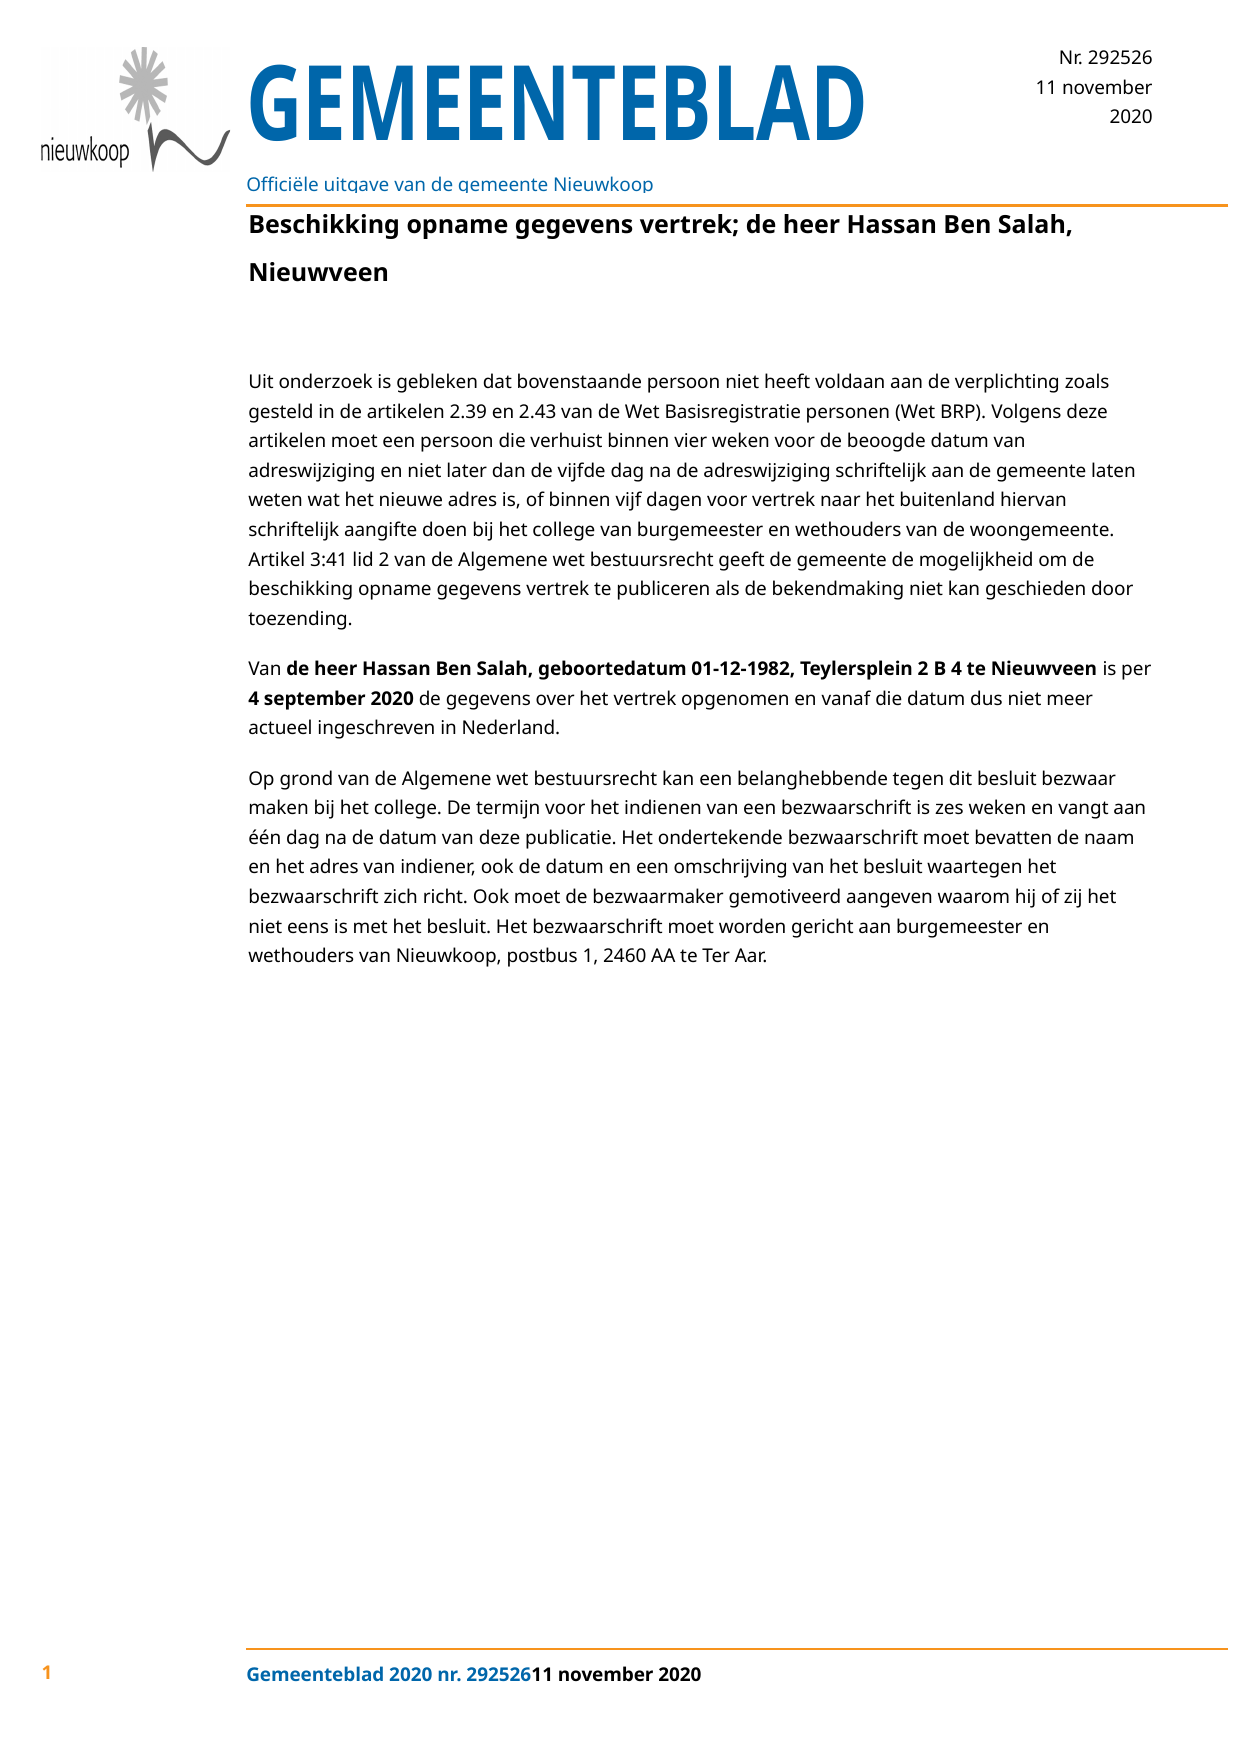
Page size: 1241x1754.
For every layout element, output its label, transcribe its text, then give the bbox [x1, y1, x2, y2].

text Van de heer Hassan Ben Salah, geboortedatum 01-12-1982, Teylersplein 2 B 4 te Nieuwveen is per 4 september 2020 de gegevens over het vertrek opgenomen en vanaf die datum dus niet meer actueel ingeschreven in Nederland. [248, 655, 1152, 740]
text Beschikking opname gegevens vertrek; de heer Hassan Ben Salah, Nieuwveen [248, 207, 1152, 288]
text Op grond van de Algemene wet bestuursrecht kan een belanghebbende tegen dit besluit bezwaar maken bij het college. De termijn voor het indienen van een bezwaarschrift is zes weken en vangt aan één dag na de datum van deze publicatie. Het ondertekende bezwaarschrift moet bevatten de naam en het adres van indiener, ook de datum en een omschrijving van het besluit waartegen het bezwaarschrift zich richt. Ook moet de bezwaarmaker gemotiveerd aangeven waarom hij of zij het niet eens is met het besluit. Het bezwaarschrift moet worden gericht aan burgemeester en wethouders van Nieuwkoop, postbus 1, 2460 AA te Ter Aar. [248, 765, 1152, 968]
text Uit onderzoek is gebleken dat bovenstaande persoon niet heeft voldaan aan de verplichting zoals gesteld in de artikelen 2.39 en 2.43 van de Wet Basisregistratie personen (Wet BRP). Volgens deze artikelen moet een persoon die verhuist binnen vier weken voor de beoogde datum van adreswijziging en niet later dan de vijfde dag na de adreswijziging schriftelijk aan de gemeente laten weten wat het nieuwe adres is, of binnen vijf dagen voor vertrek naar het buitenland hiervan schriftelijk aangifte doen bij het college van burgemeester en wethouders van de woongemeente. Artikel 3:41 lid 2 van de Algemene wet bestuursrecht geeft de gemeente de mogelijkheid om de beschikking opname gegevens vertrek te publiceren als de bekendmaking niet kan geschieden door toezending. [248, 368, 1152, 631]
picture [41, 47, 231, 172]
